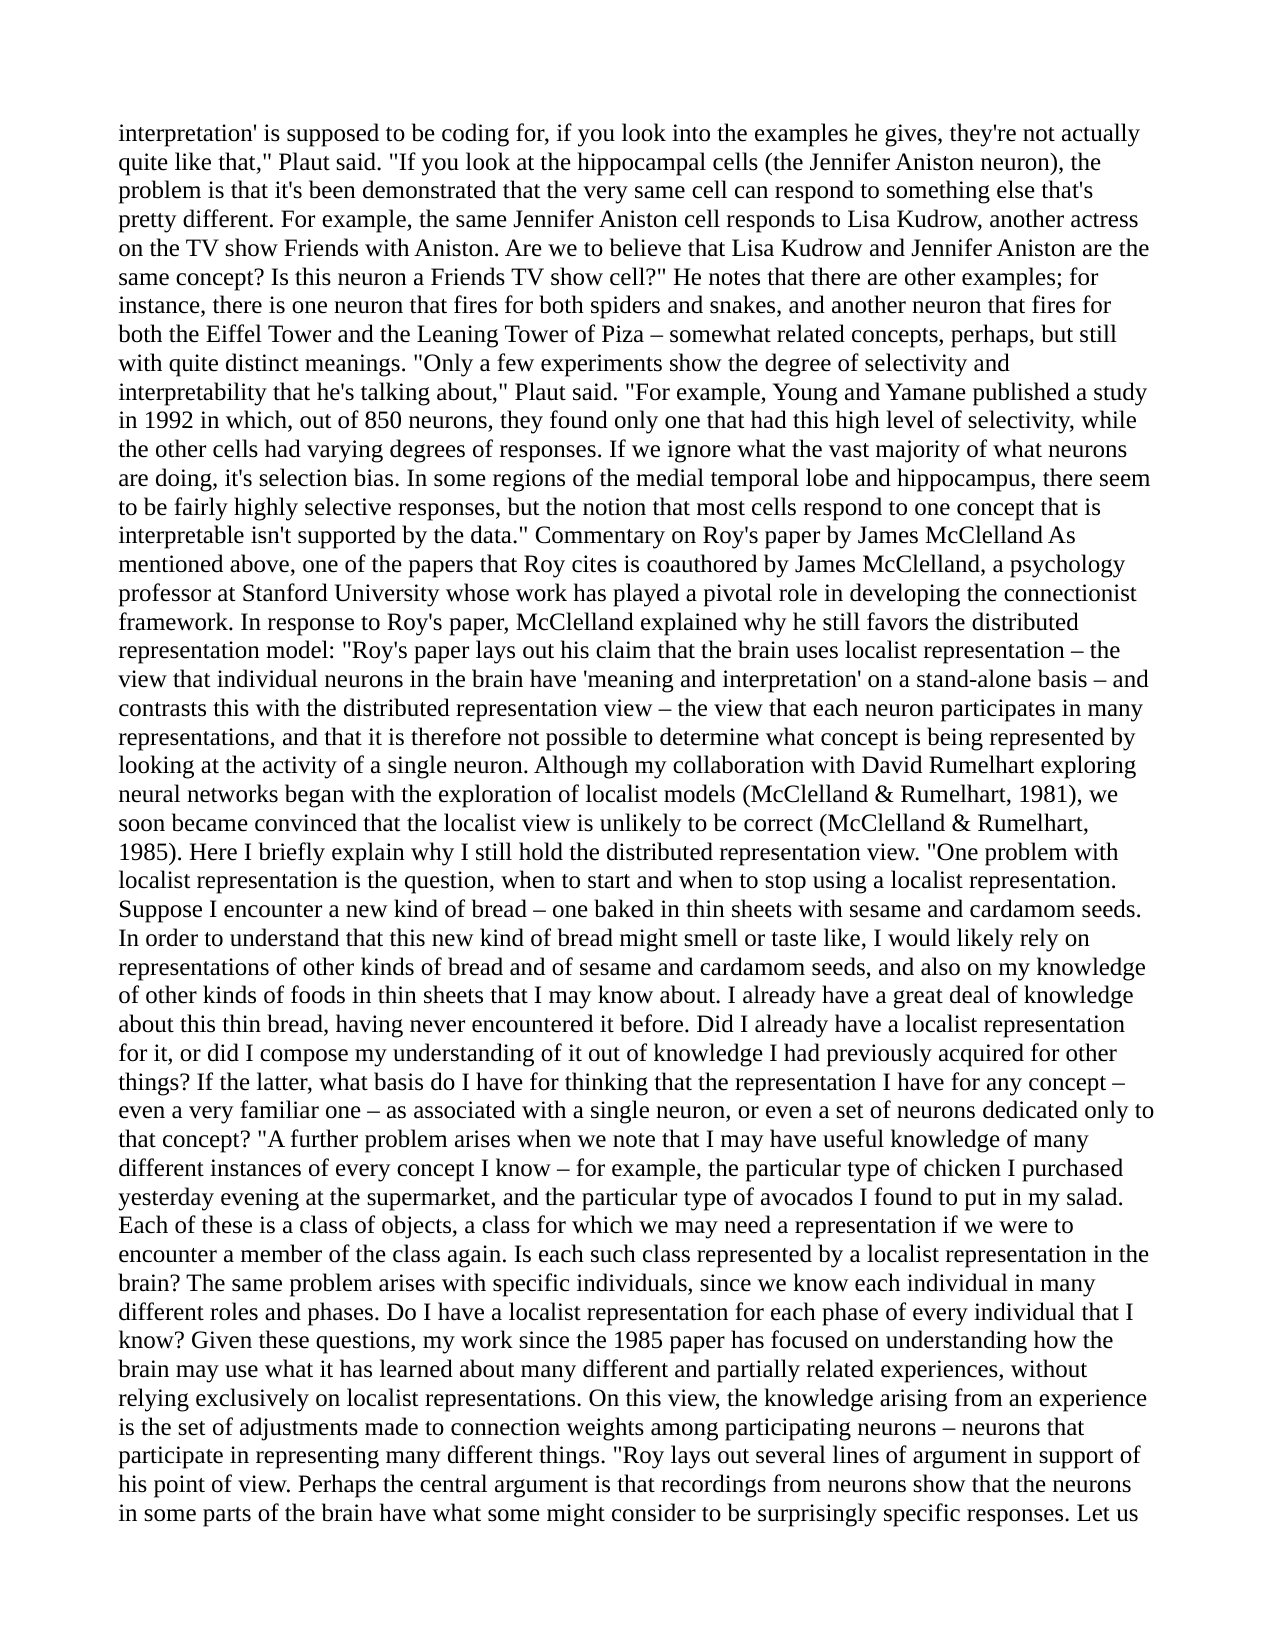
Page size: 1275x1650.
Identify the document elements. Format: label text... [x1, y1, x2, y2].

text interpretation' is supposed to be coding for, if you look into the examples he gives, they're not actually quite like that," Plaut said. "If you look at the hippocampal cells (the Jennifer Aniston neuron), the problem is that it's been demonstrated that the very same cell can respond to something else that's pretty different. For example, the same Jennifer Aniston cell responds to Lisa Kudrow, another actress on the TV show Friends with Aniston. Are we to believe that Lisa Kudrow and Jennifer Aniston are the same concept? Is this neuron a Friends TV show cell?" He notes that there are other examples; for instance, there is one neuron that fires for both spiders and snakes, and another neuron that fires for both the Eiffel Tower and the Leaning Tower of Piza – somewhat related concepts, perhaps, but still with quite distinct meanings. "Only a few experiments show the degree of selectivity and interpretability that he's talking about," Plaut said. "For example, Young and Yamane published a study in 1992 in which, out of 850 neurons, they found only one that had this high level of selectivity, while the other cells had varying degrees of responses. If we ignore what the vast majority of what neurons are doing, it's selection bias. In some regions of the medial temporal lobe and hippocampus, there seem to be fairly highly selective responses, but the notion that most cells respond to one concept that is interpretable isn't supported by the data." Commentary on Roy's paper by James McClelland As mentioned above, one of the papers that Roy cites is coauthored by James McClelland, a psychology professor at Stanford University whose work has played a pivotal role in developing the connectionist framework. In response to Roy's paper, McClelland explained why he still favors the distributed representation model: "Roy's paper lays out his claim that the brain uses localist representation – the view that individual neurons in the brain have 'meaning and interpretation' on a stand-alone basis – and contrasts this with the distributed representation view – the view that each neuron participates in many representations, and that it is therefore not possible to determine what concept is being represented by looking at the activity of a single neuron. Although my collaboration with David Rumelhart exploring neural networks began with the exploration of localist models (McClelland & Rumelhart, 1981), we soon became convinced that the localist view is unlikely to be correct (McClelland & Rumelhart, 1985). Here I briefly explain why I still hold the distributed representation view. "One problem with localist representation is the question, when to start and when to stop using a localist representation. Suppose I encounter a new kind of bread – one baked in thin sheets with sesame and cardamom seeds. In order to understand that this new kind of bread might smell or taste like, I would likely rely on representations of other kinds of bread and of sesame and cardamom seeds, and also on my knowledge of other kinds of foods in thin sheets that I may know about. I already have a great deal of knowledge about this thin bread, having never encountered it before. Did I already have a localist representation for it, or did I compose my understanding of it out of knowledge I had previously acquired for other things? If the latter, what basis do I have for thinking that the representation I have for any concept – even a very familiar one – as associated with a single neuron, or even a set of neurons dedicated only to that concept? "A further problem arises when we note that I may have useful knowledge of many different instances of every concept I know – for example, the particular type of chicken I purchased yesterday evening at the supermarket, and the particular type of avocados I found to put in my salad. Each of these is a class of objects, a class for which we may need a representation if we were to encounter a member of the class again. Is each such class represented by a localist representation in the brain? The same problem arises with specific individuals, since we know each individual in many different roles and phases. Do I have a localist representation for each phase of every individual that I know? Given these questions, my work since the 1985 paper has focused on understanding how the brain may use what it has learned about many different and partially related experiences, without relying exclusively on localist representations. On this view, the knowledge arising from an experience is the set of adjustments made to connection weights among participating neurons – neurons that participate in representing many different things. "Roy lays out several lines of argument in support of his point of view. Perhaps the central argument is that recordings from neurons show that the neurons in some parts of the brain have what some might consider to be surprisingly specific responses. Let us [118, 118, 1157, 1527]
